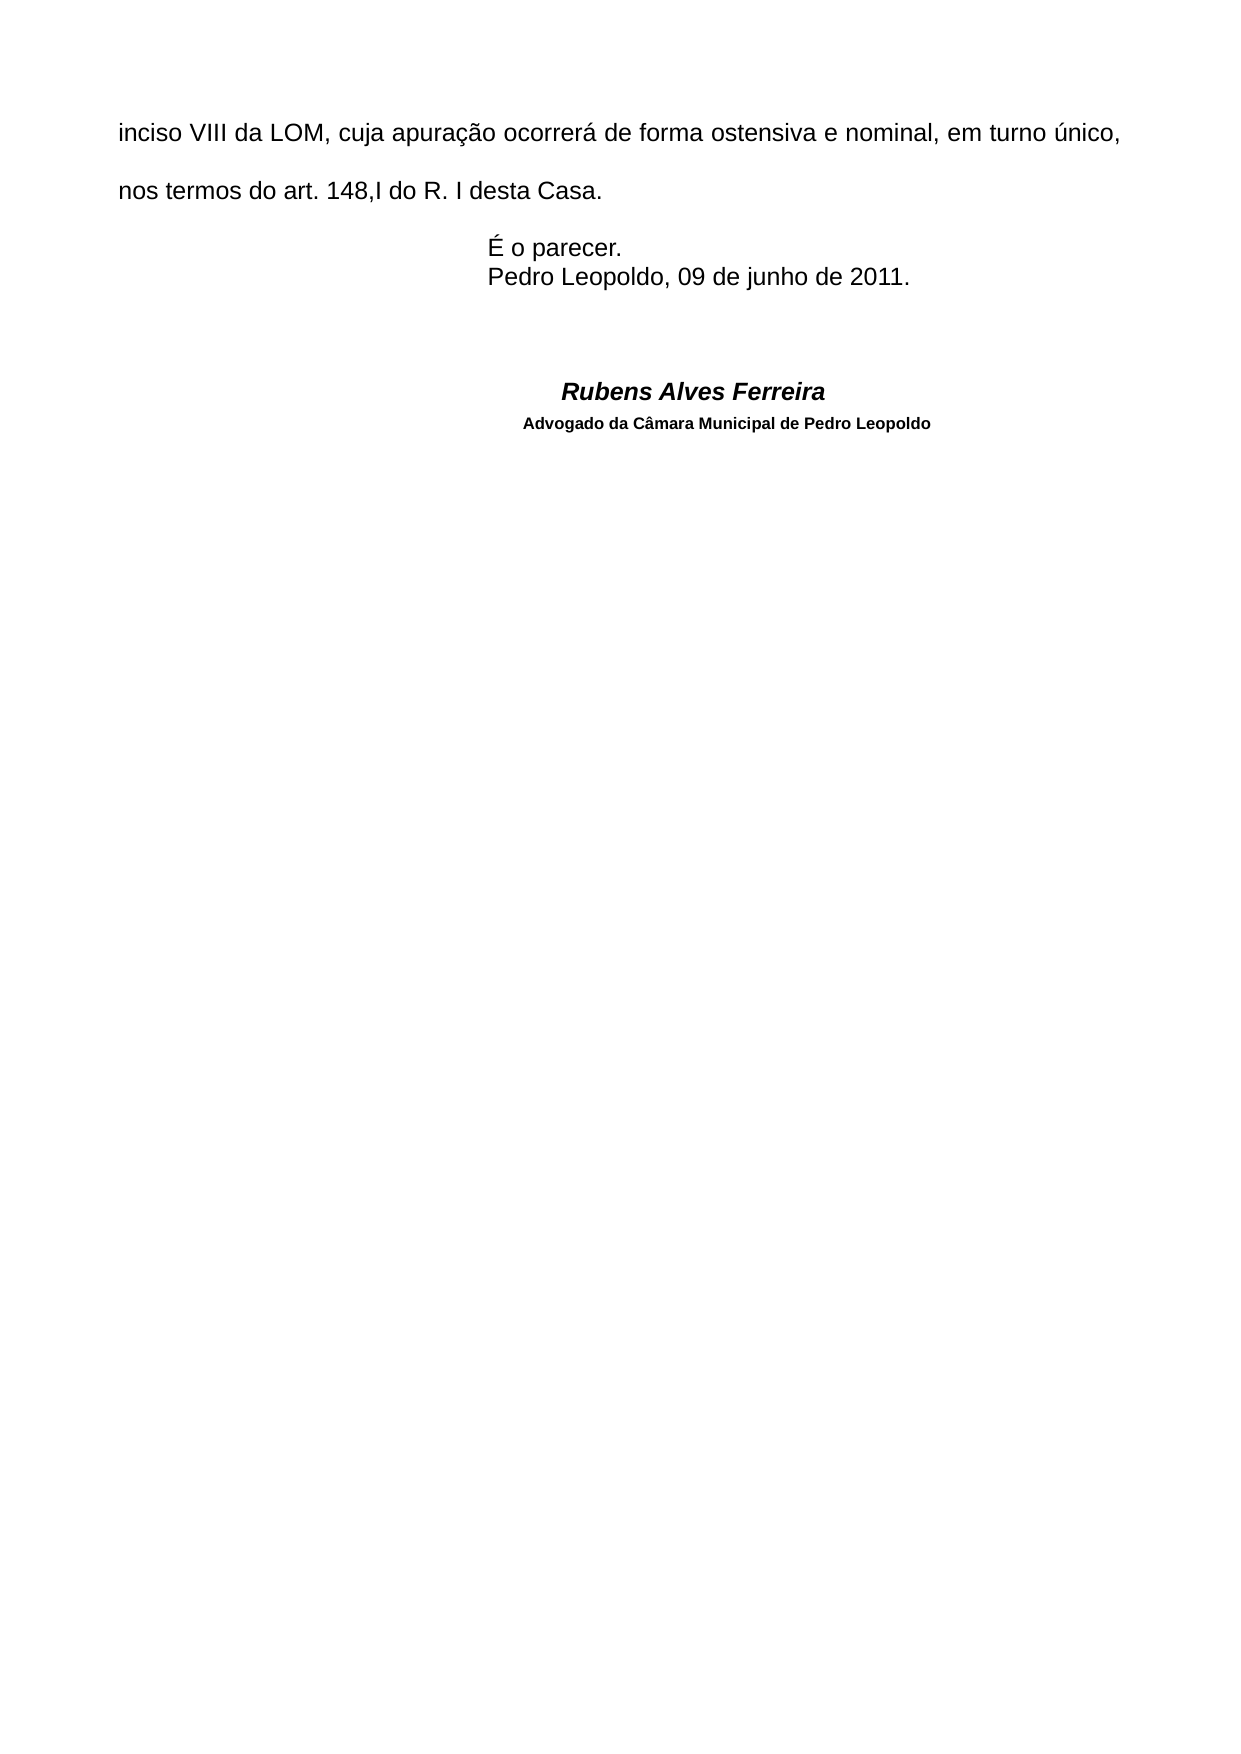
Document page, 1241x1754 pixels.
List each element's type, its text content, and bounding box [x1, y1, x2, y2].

text Advogado da Câmara Municipal de Pedro Leopoldo [266, 406, 1122, 434]
text Rubens Alves Ferreira [339, 377, 1122, 406]
text É o parecer. [118, 233, 1122, 262]
text Pedro Leopoldo, 09 de junho de 2011. [118, 262, 1122, 291]
text inciso VIII da LOM, cuja apuração ocorrerá de forma ostensiva e nominal, em turno único, nos termos do art. 148,I do R. I desta Casa. [118, 118, 1122, 204]
